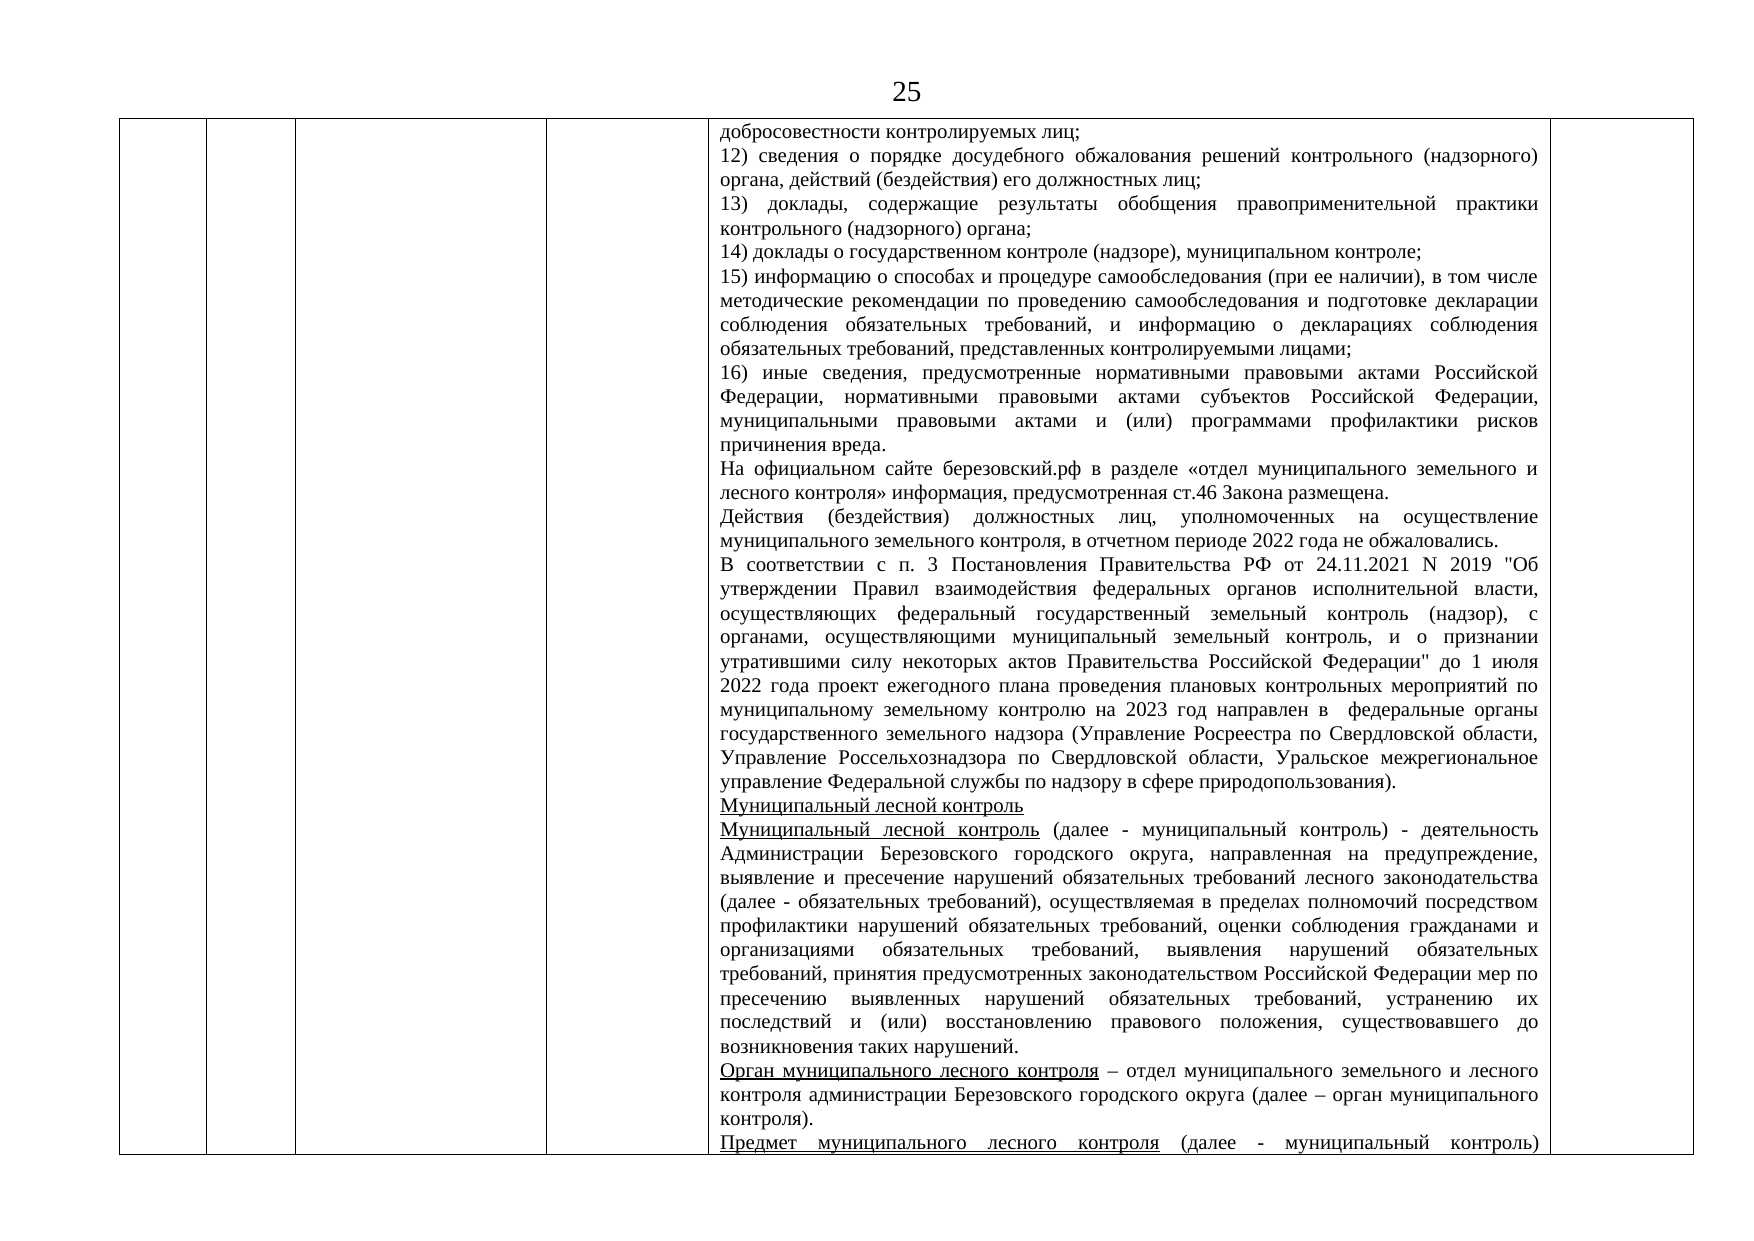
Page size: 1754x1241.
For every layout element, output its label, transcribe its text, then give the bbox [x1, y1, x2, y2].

table_cell [207, 119, 295, 1154]
table_cell [296, 119, 546, 1154]
table_cell [1551, 119, 1693, 1154]
table_cell [120, 119, 206, 1154]
table_cell [547, 119, 708, 1154]
table_cell добросовестности контролируемых лиц; 12) сведения о порядке досудебного обжалования решений контрольного (надзорного) органа, действий (бездействия) его должностных лиц; 13) доклады, содержащие результаты обобщения правоприменительной практики контрольного (надзорного) органа; 14) доклады о государственном контроле (надзоре), муниципальном контроле; 15) информацию о способах и процедуре самообследования (при ее наличии), в том числе методические рекомендации по проведению самообследования и подготовке декларации соблюдения обязательных требований, и информацию о декларациях соблюдения обязательных требований, представленных контролируемыми лицами; 16) иные сведения, предусмотренные нормативными правовыми актами Российской Федерации, нормативными правовыми актами субъектов Российской Федерации, муниципальными правовыми актами и (или) программами профилактики рисков причинения вреда. На официальном сайте березовский.рф в разделе «отдел муниципального земельного и лесного контроля» информация, предусмотренная ст.46 Закона размещена. Действия (бездействия) должностных лиц, уполномоченных на осуществление муниципального земельного контроля, в отчетном периоде 2022 года не обжаловались. В соответствии с п. 3 Постановления Правительства РФ от 24.11.2021 N 2019 "Об утверждении Правил взаимодействия федеральных органов исполнительной власти, осуществляющих федеральный государственный земельный контроль (надзор), с органами, осуществляющими муниципальный земельный контроль, и о признании утратившими силу некоторых актов Правительства Российской Федерации" до 1 июля 2022 года проект ежегодного плана проведения плановых контрольных мероприятий по муниципальному земельному контролю на 2023 год направлен в федеральные органы государственного земельного надзора (Управление Росреестра по Свердловской области, Управление Россельхознадзора по Свердловской области, Уральское межрегиональное управление Федеральной службы по надзору в сфере природопользования). Муниципальный лесной контроль Муниципальный лесной контроль (далее - муниципальный контроль) - деятельность Администрации Березовского городского округа, направленная на предупреждение, выявление и пресечение нарушений обязательных требований лесного законодательства (далее - обязательных требований), осуществляемая в пределах полномочий посредством профилактики нарушений обязательных требований, оценки соблюдения гражданами и организациями обязательных требований, выявления нарушений обязательных требований, принятия предусмотренных законодательством Российской Федерации мер по пресечению выявленных нарушений обязательных требований, устранению их последствий и (или) восстановлению правового положения, существовавшего до возникновения таких нарушений. Орган муниципального лесного контроля – отдел муниципального земельного и лесного контроля администрации Березовского городского округа (далее – орган муниципального контроля). Предмет муниципального лесного контроля (далее - муниципальный контроль) [709, 119, 1550, 1154]
